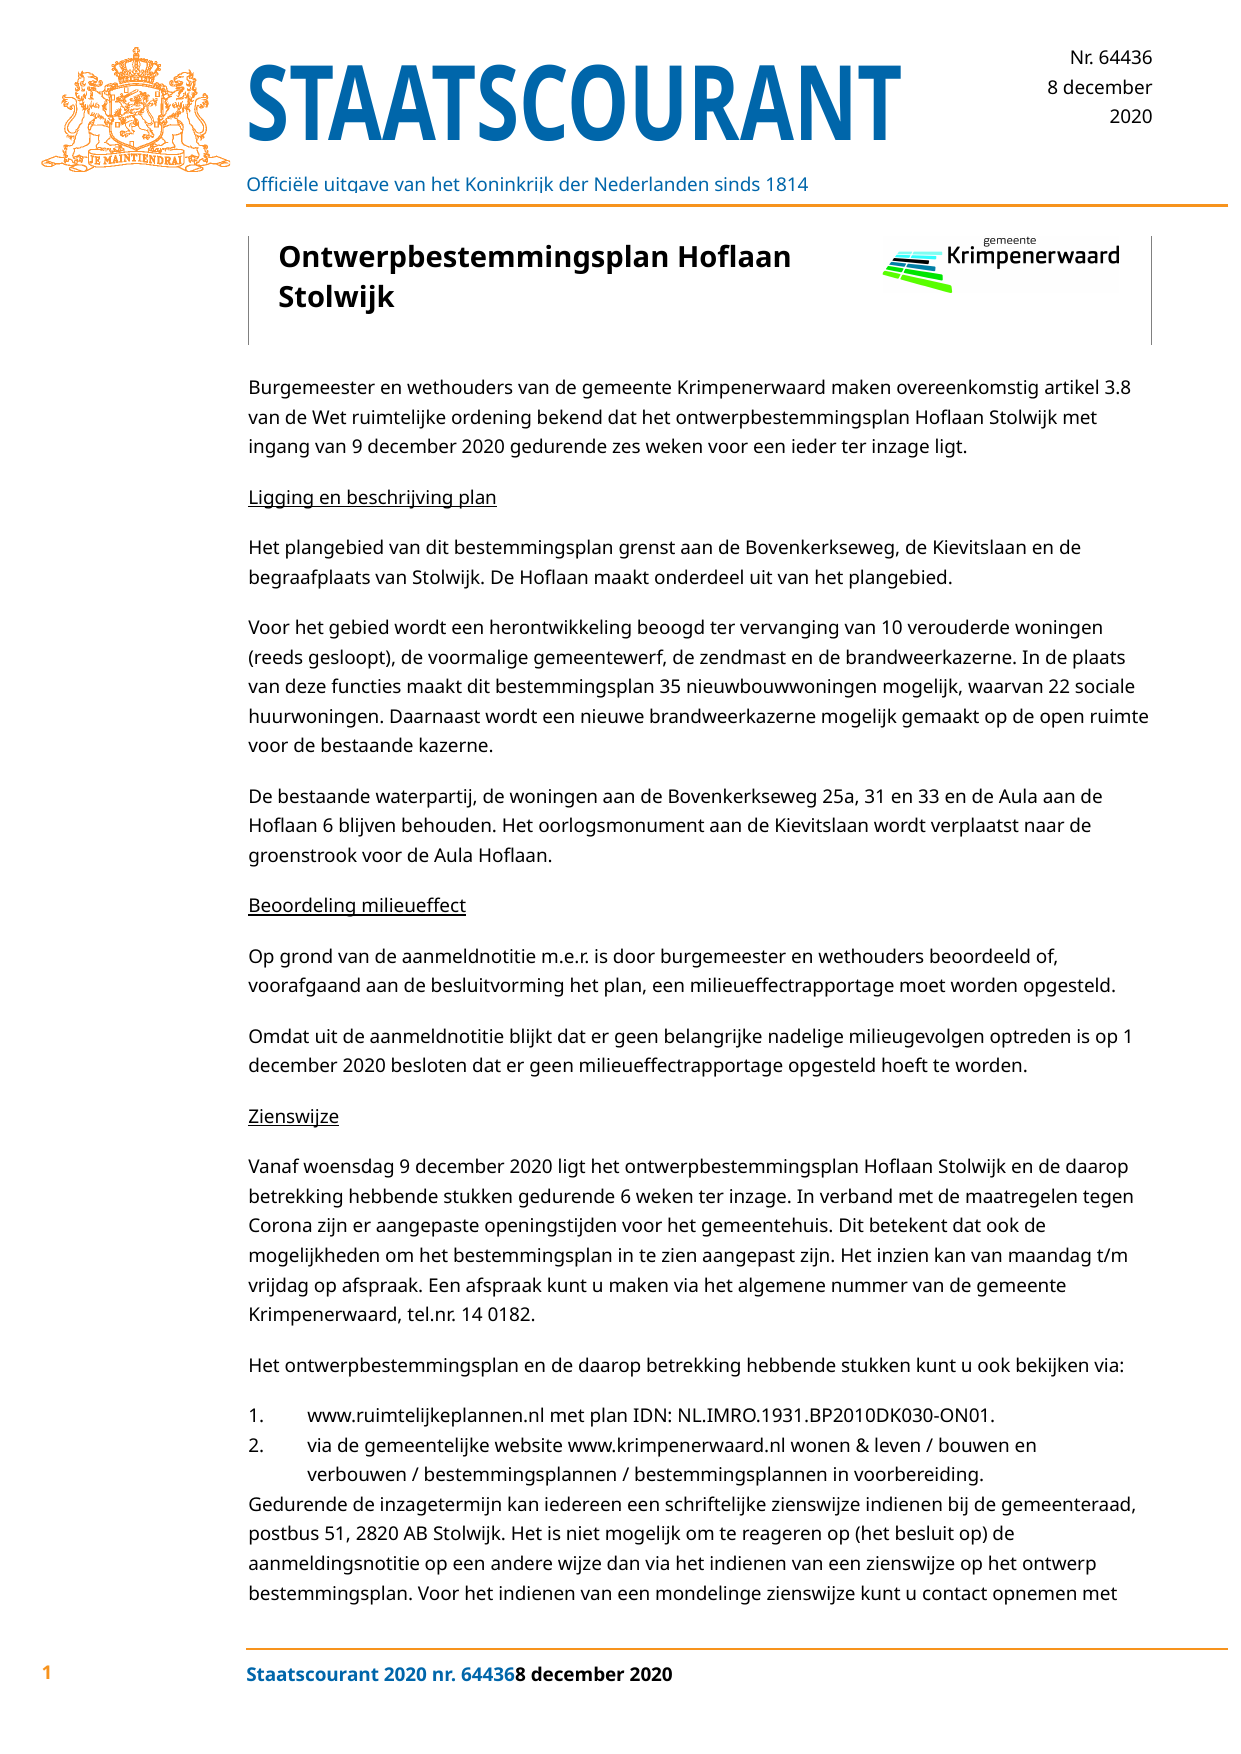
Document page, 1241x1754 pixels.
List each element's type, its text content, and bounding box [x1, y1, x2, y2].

text Ligging en beschrijving plan [248, 484, 1152, 509]
text Vanaf woensdag 9 december 2020 ligt het ontwerpbestemmingsplan Hoflaan Stolwijk en de daarop betrekking hebbende stukken gedurende 6 weken ter inzage. In verband met de maatregelen tegen Corona zijn er aangepaste openingstijden voor het gemeentehuis. Dit betekent dat ook de mogelijkheden om het bestemmingsplan in te zien aangepast zijn. Het inzien kan van maandag t/m vrijdag op afspraak. Een afspraak kunt u maken via het algemene nummer van de gemeente Krimpenerwaard, tel.nr. 14 0182. [248, 1153, 1152, 1327]
text Het plangebied van dit bestemmingsplan grenst aan de Bovenkerkseweg, de Kievitslaan en de begraafplaats van Stolwijk. De Hoflaan maakt onderdeel uit van het plangebied. [248, 534, 1152, 589]
text Beoordeling milieueffect [248, 893, 1152, 918]
text Voor het gebied wordt een herontwikkeling beoogd ter vervanging van 10 verouderde woningen (reeds gesloopt), de voormalige gemeentewerf, de zendmast en de brandweerkazerne. In de plaats van deze functies maakt dit bestemmingsplan 35 nieuwbouwwoningen mogelijk, waarvan 22 sociale huurwoningen. Daarnaast wordt een nieuwe brandweerkazerne mogelijk gemaakt op de open ruimte voor de bestaande kazerne. [248, 614, 1152, 758]
text Burgemeester en wethouders van de gemeente Krimpenerwaard maken overeenkomstig artikel 3.8 van de Wet ruimtelijke ordening bekend dat het ontwerpbestemmingsplan Hoflaan Stolwijk met ingang van 9 december 2020 gedurende zes weken voor een ieder ter inzage ligt. [248, 374, 1152, 459]
text Het ontwerpbestemmingsplan en de daarop betrekking hebbende stukken kunt u ook bekijken via: [248, 1352, 1152, 1377]
text Zienswijze [248, 1103, 1152, 1129]
text De bestaande waterpartij, de woningen aan de Bovenkerkseweg 25a, 31 en 33 en de Aula aan de Hoflaan 6 blijven behouden. Het oorlogsmonument aan de Kievitslaan wordt verplaatst naar de groenstrook voor de Aula Hoflaan. [248, 783, 1152, 868]
text Gedurende de inzagetermijn kan iedereen een schriftelijke zienswijze indienen bij de gemeenteraad, postbus 51, 2820 AB Stolwijk. Het is niet mogelijk om te reageren op (het besluit op) de aanmeldingsnotitie op een andere wijze dan via het indienen van een zienswijze op het ontwerp bestemmingsplan. Voor het indienen van een mondelinge zienswijze kunt u contact opnemen met [248, 1491, 1152, 1605]
list www.ruimtelijkeplannen.nl met plan IDN: NL.IMRO.1931.BP2010DK030-ON01. [248, 1402, 1152, 1428]
table_header [850, 236, 1151, 345]
text Op grond van de aanmeldnotitie m.e.r. is door burgemeester en wethouders beoordeeld of, voorafgaand aan de besluitvorming het plan, een milieueffectrapportage moet worden opgesteld. [248, 943, 1152, 998]
picture [41, 47, 231, 172]
text Omdat uit de aanmeldnotitie blijkt dat er geen belangrijke nadelige milieugevolgen optreden is op 1 december 2020 besloten dat er geen milieueffectrapportage opgesteld hoeft te worden. [248, 1023, 1152, 1078]
list via de gemeentelijke website www.krimpenerwaard.nl wonen & leven / bouwen en verbouwen / bestemmingsplannen / bestemmingsplannen in voorbereiding. [248, 1432, 1152, 1487]
table_header Ontwerpbestemmingsplan Hoflaan Stolwijk [249, 236, 850, 345]
picture [882, 236, 1119, 293]
